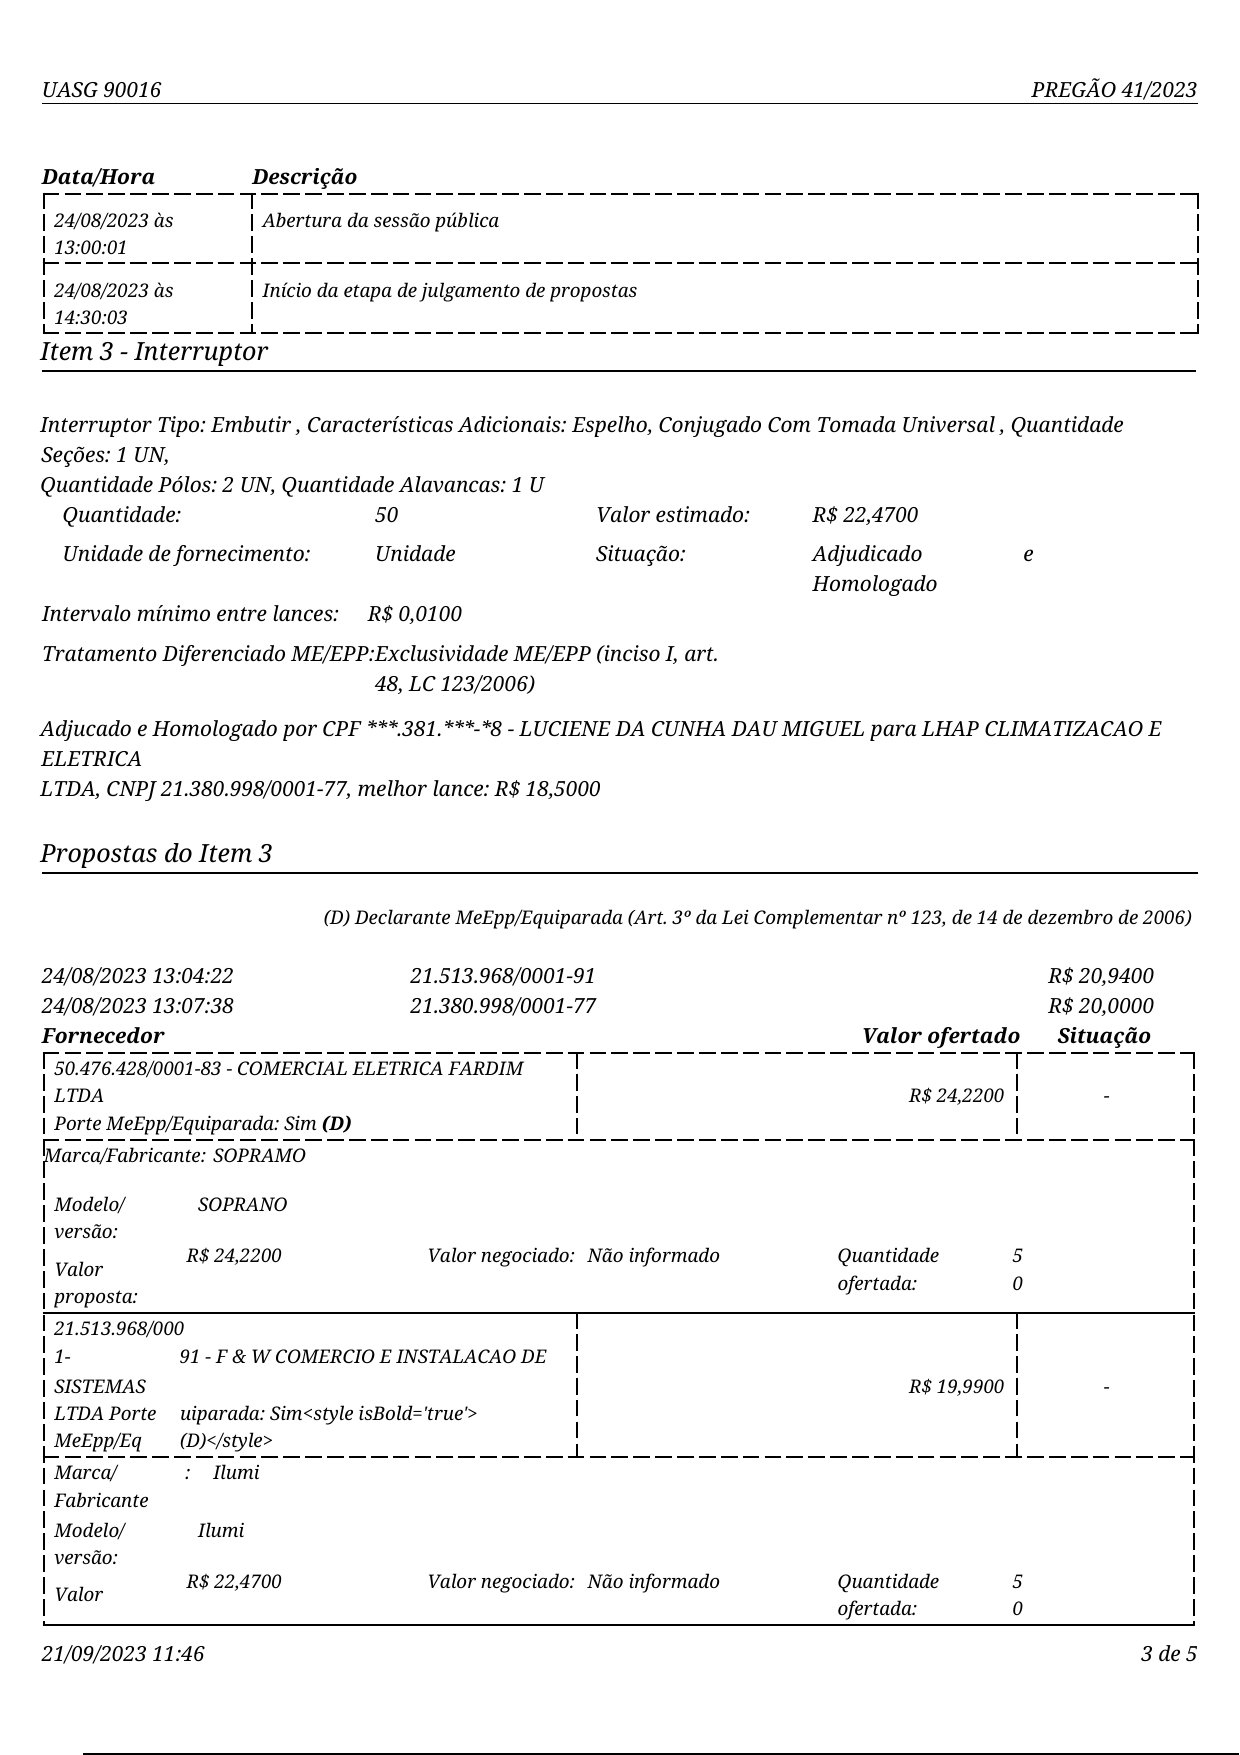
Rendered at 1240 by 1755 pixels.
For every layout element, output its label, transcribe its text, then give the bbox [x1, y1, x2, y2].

table_cell SISTEMAS LTDA Porte MeEpp/Eq [44, 1372, 186, 1456]
table_cell Não informado [577, 1239, 837, 1312]
table_cell [577, 1372, 837, 1456]
table_cell Marca/Fabricante: SOPRAMO [44, 1139, 577, 1190]
table_header R$ 24,2200 [838, 1052, 1017, 1139]
table_cell [1017, 1314, 1031, 1372]
table_cell 91 - F & W COMERCIO E INSTALACAO DE [186, 1314, 577, 1372]
table_cell 21.513.968/0001- [44, 1314, 186, 1372]
table_cell 50 [1002, 1565, 1031, 1624]
text Propostas do Item 3 [40, 836, 1200, 870]
table_cell 24/08/2023 13:07:38 [42, 991, 410, 1022]
text LTDA, CNPJ 21.380.998/0001-77, melhor lance: R$ 18,5000 [40, 774, 1200, 802]
table_cell [1017, 1372, 1031, 1456]
table_cell [1031, 1314, 1194, 1372]
table_cell : Ilumi [186, 1456, 577, 1516]
table_header [577, 1052, 837, 1139]
table_cell [1031, 1516, 1194, 1565]
text Quantidade Pólos: 2 UN, Quantidade Alavancas: 1 U [40, 470, 1200, 499]
text 48, LC 123/2006) [375, 669, 1200, 697]
table_header Quantidade: Unidade de fornecimento: [63, 501, 375, 599]
table_cell Modelo/versão: Valor [44, 1516, 186, 1624]
table_header 50.476.428/0001-83 - COMERCIAL ELETRICA FARDIM LTDA Porte MeEpp/Equiparada: Sim (D) [44, 1052, 577, 1139]
table_cell SOPRANO [186, 1190, 577, 1239]
table_header 24/08/2023 às 13:00:01 [44, 193, 252, 262]
text (D) Declarante MeEpp/Equiparada (Art. 3º da Lei Complementar nº 123, de 14 de dezembro de 2006) [42, 904, 1194, 929]
table_header - [1031, 1052, 1194, 1139]
table_cell Marca/Fabricante [44, 1456, 186, 1516]
table_cell [1031, 1456, 1194, 1516]
table_header 21.513.968/0001-91 [410, 961, 992, 991]
table_header 50 Unidade [375, 501, 596, 599]
table_cell [1031, 1239, 1194, 1312]
text Item 3 - Interruptor [40, 334, 1200, 368]
table_cell R$ 22,4700 Valor negociado: [186, 1565, 577, 1624]
text Data/Hora Descrição [42, 162, 1200, 190]
text Tratamento Diferenciado ME/EPP: Exclusividade ME/EPP (inciso I, art. [42, 639, 1200, 667]
table_cell [838, 1456, 1031, 1516]
table_cell Ilumi [186, 1516, 577, 1565]
table_cell [838, 1190, 1031, 1239]
table_cell [1031, 1139, 1194, 1190]
text Fornecedor Valor ofertado Situação [42, 1022, 1200, 1050]
table_cell [838, 1314, 1017, 1372]
table_cell [1031, 1565, 1194, 1624]
table_header 24/08/2023 13:04:22 [42, 961, 410, 991]
table_header Abertura da sessão pública [252, 193, 1198, 262]
table_cell uiparada: Sim<style isBold='true'> (D)</style> [186, 1372, 577, 1456]
table_cell [577, 1516, 837, 1565]
table_cell [1031, 1190, 1194, 1239]
table_cell Início da etapa de julgamento de propostas [252, 262, 1198, 332]
table_cell 50 [1002, 1239, 1031, 1312]
table_cell 21.380.998/0001-77 [410, 991, 992, 1022]
table_cell [577, 1139, 837, 1190]
table_cell [838, 1139, 1031, 1190]
table_cell 24/08/2023 às 14:30:03 [44, 262, 252, 332]
table_cell [577, 1314, 837, 1372]
table_header R$ 22,4700 Adjudicado e Homologado [813, 501, 1036, 599]
table_header [1017, 1052, 1031, 1139]
table_header Valor estimado: Situação: [596, 501, 812, 599]
table_cell Quantidade ofertada: [838, 1239, 1002, 1312]
table_cell [577, 1456, 837, 1516]
table_cell Modelo/versão: Valor proposta: [44, 1190, 186, 1312]
table_cell Não informado [577, 1565, 837, 1624]
table_cell Quantidade ofertada: [838, 1565, 1002, 1624]
table_cell - [1031, 1372, 1194, 1456]
table_cell [577, 1190, 837, 1239]
table_header R$ 20,9400 [992, 961, 1156, 991]
text Interruptor Tipo: Embutir , Características Adicionais: Espelho, Conjugado Com Tomada Universal , Quantidade Seções: 1 UN, [40, 411, 1200, 468]
table_cell [838, 1516, 1031, 1565]
table_cell R$ 24,2200 Valor negociado: [186, 1239, 577, 1312]
text Intervalo mínimo entre lances: R$ 0,0100 [42, 599, 1200, 628]
text Adjucado e Homologado por CPF ***.381.***-*8 - LUCIENE DA CUNHA DAU MIGUEL para LHAP CLIMATIZACAO E ELETRICA [40, 714, 1200, 772]
table_cell R$ 19,9900 [838, 1372, 1017, 1456]
table_cell R$ 20,0000 [992, 991, 1156, 1022]
